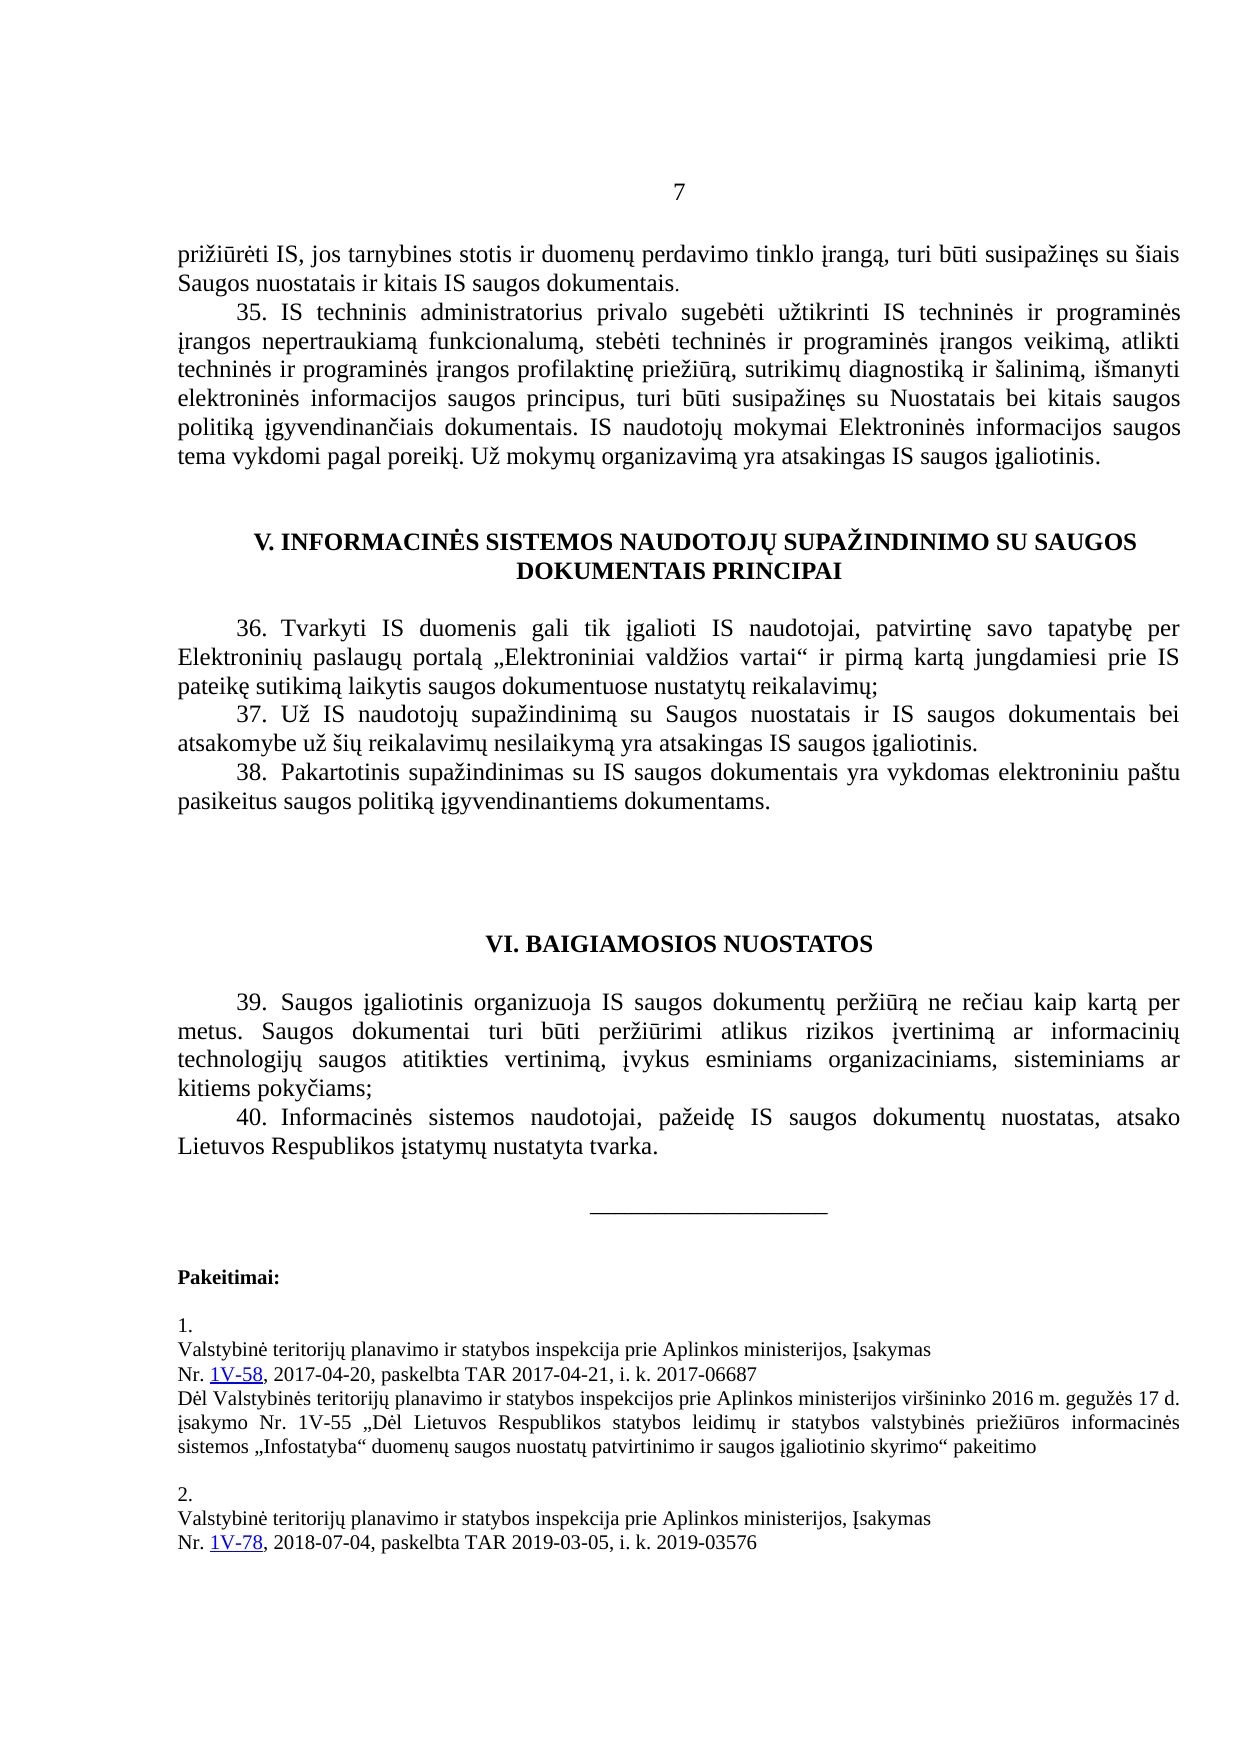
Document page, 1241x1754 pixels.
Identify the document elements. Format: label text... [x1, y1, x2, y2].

text V. INFORMACINĖS SISTEMOS NAUDOTOJŲ SUPAŽINDINIMO SU SAUGOS DOKUMENTAIS PRINCIPAI [177, 527, 1181, 584]
text Nr. 1V-58, 2017-04-20, paskelbta TAR 2017-04-21, i. k. 2017-06687 [177, 1361, 1181, 1386]
text 39. Saugos įgaliotinis organizuoja IS saugos dokumentų peržiūrą ne rečiau kaip kartą per metus. Saugos dokumentai turi būti peržiūrimi atlikus rizikos įvertinimą ar informacinių technologijų saugos atitikties vertinimą, įvykus esminiams organizaciniams, sisteminiams ar kitiems pokyčiams; [177, 987, 1181, 1102]
text VI. BAIGIAMOSIOS NUOSTATOS [177, 929, 1181, 958]
text Pakeitimai: [177, 1265, 1181, 1289]
text 38. Pakartotinis supažindinimas su IS saugos dokumentais yra vykdomas elektroniniu paštu pasikeitus saugos politiką įgyvendinantiems dokumentams. [177, 757, 1181, 814]
text 35. IS techninis administratorius privalo sugebėti užtikrinti IS techninės ir programinės įrangos nepertraukiamą funkcionalumą, stebėti techninės ir programinės įrangos veikimą, atlikti techninės ir programinės įrangos profilaktinę priežiūrą, sutrikimų diagnostiką ir šalinimą, išmanyti elektroninės informacijos saugos principus, turi būti susipažinęs su Nuostatais bei kitais saugos politiką įgyvendinančiais dokumentais. IS naudotojų mokymai Elektroninės informacijos saugos tema vykdomi pagal poreikį. Už mokymų organizavimą yra atsakingas IS saugos įgaliotinis. [177, 297, 1181, 469]
text Nr. 1V-78, 2018-07-04, paskelbta TAR 2019-03-05, i. k. 2019-03576 [177, 1530, 1181, 1554]
text Dėl Valstybinės teritorijų planavimo ir statybos inspekcijos prie Aplinkos ministerijos viršininko 2016 m. gegužės 17 d. įsakymo Nr. 1V-55 „Dėl Lietuvos Respublikos statybos leidimų ir statybos valstybinės priežiūros informacinės sistemos „Infostatyba“ duomenų saugos nuostatų patvirtinimo ir saugos įgaliotinio skyrimo“ pakeitimo [177, 1386, 1181, 1458]
text ___________________ [177, 1188, 1181, 1217]
text prižiūrėti IS, jos tarnybines stotis ir duomenų perdavimo tinklo įrangą, turi būti susipažinęs su šiais Saugos nuostatais ir kitais IS saugos dokumentais. [177, 240, 1181, 297]
text 1. [177, 1313, 1181, 1337]
text Valstybinė teritorijų planavimo ir statybos inspekcija prie Aplinkos ministerijos, Įsakymas [177, 1337, 1181, 1361]
text 40. Informacinės sistemos naudotojai, pažeidę IS saugos dokumentų nuostatas, atsako Lietuvos Respublikos įstatymų nustatyta tvarka. [177, 1102, 1181, 1159]
text Valstybinė teritorijų planavimo ir statybos inspekcija prie Aplinkos ministerijos, Įsakymas [177, 1506, 1181, 1530]
text 2. [177, 1482, 1181, 1506]
text 36. Tvarkyti IS duomenis gali tik įgalioti IS naudotojai, patvirtinę savo tapatybę per Elektroninių paslaugų portalą „Elektroniniai valdžios vartai“ ir pirmą kartą jungdamiesi prie IS pateikę sutikimą laikytis saugos dokumentuose nustatytų reikalavimų; [177, 613, 1181, 699]
text 37. Už IS naudotojų supažindinimą su Saugos nuostatais ir IS saugos dokumentais bei atsakomybe už šių reikalavimų nesilaikymą yra atsakingas IS saugos įgaliotinis. [177, 699, 1181, 757]
